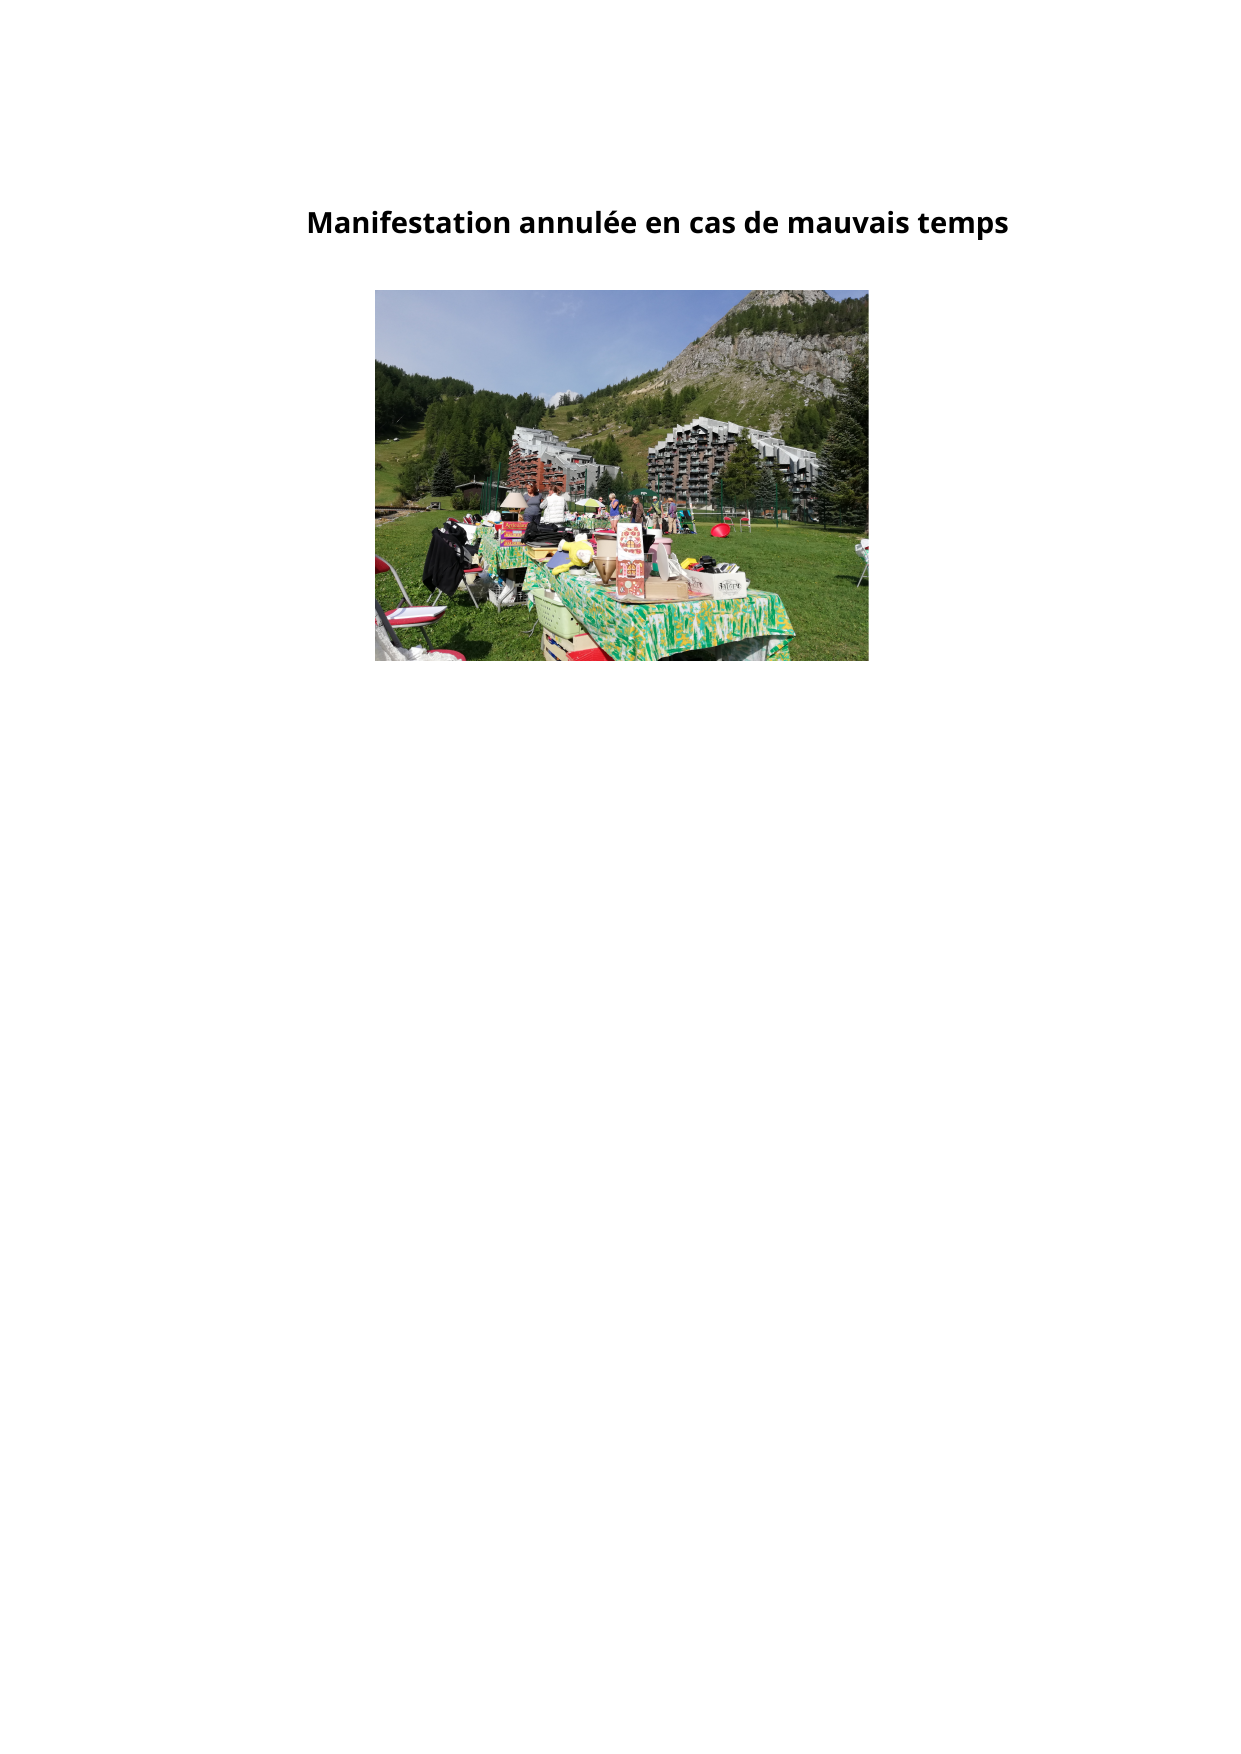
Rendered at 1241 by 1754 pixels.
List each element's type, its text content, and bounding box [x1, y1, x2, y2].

picture [375, 290, 869, 661]
list Manifestation annulée en cas de mauvais temps [223, 203, 1093, 242]
